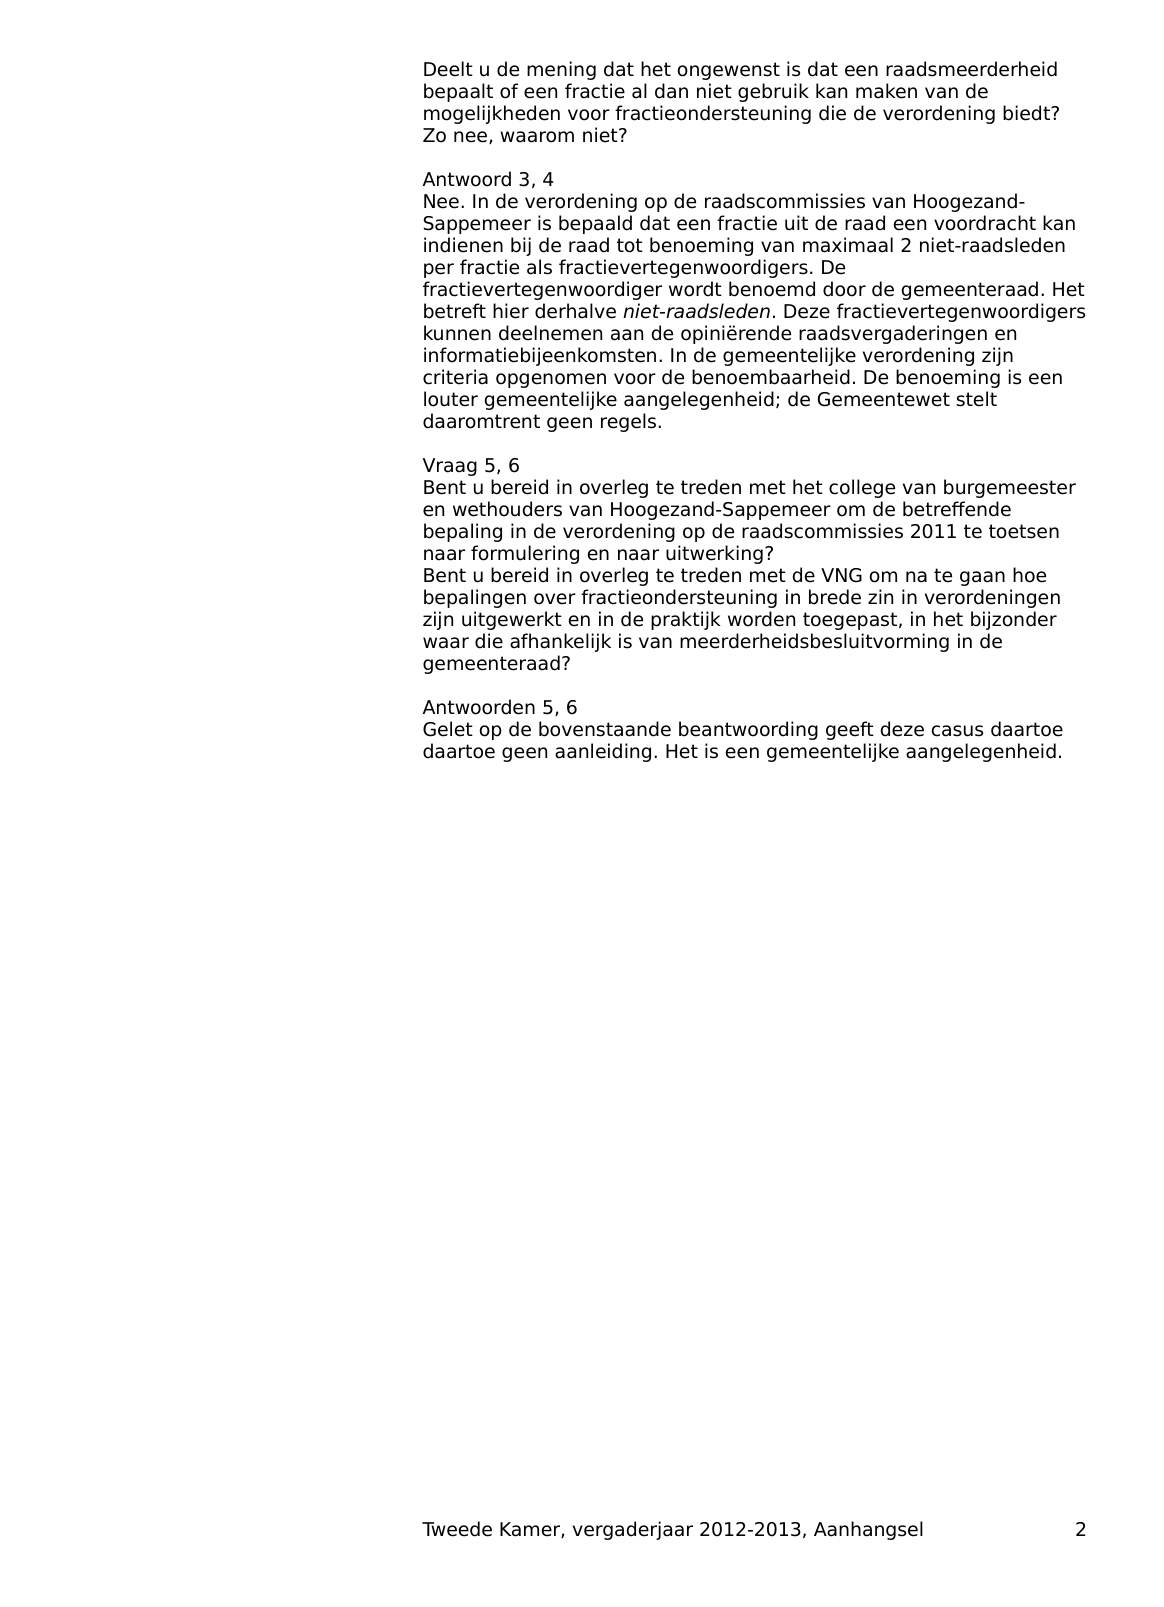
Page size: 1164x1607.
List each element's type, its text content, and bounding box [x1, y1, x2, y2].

text Deelt u de mening dat het ongewenst is dat een raadsmeerderheid bepaalt of een fractie al dan niet gebruik kan maken van de mogelijkheden voor fractieondersteuning die de verordening biedt? Zo nee, waarom niet? [422, 59, 1087, 147]
text Bent u bereid in overleg te treden met de VNG om na te gaan hoe bepalingen over fractieondersteuning in brede zin in verordeningen zijn uitgewerkt en in de praktijk worden toegepast, in het bijzonder waar die afhankelijk is van meerderheidsbesluitvorming in de gemeenteraad? [422, 565, 1087, 675]
text Gelet op de bovenstaande beantwoording geeft deze casus daartoe daartoe geen aanleiding. Het is een gemeentelijke aangelegenheid. [422, 719, 1087, 763]
text Bent u bereid in overleg te treden met het college van burgemeester en wethouders van Hoogezand-Sappemeer om de betreffende bepaling in de verordening op de raadscommissies 2011 te toetsen naar formulering en naar uitwerking? [422, 477, 1087, 565]
text Antwoord 3, 4 [422, 169, 1087, 191]
text Vraag 5, 6 [422, 455, 1087, 477]
text Nee. In de verordening op de raadscommissies van Hoogezand-Sappemeer is bepaald dat een fractie uit de raad een voordracht kan indienen bij de raad tot benoeming van maximaal 2 niet-raadsleden per fractie als fractievertegenwoordigers. De fractievertegenwoordiger wordt benoemd door de gemeenteraad. Het betreft hier derhalve niet-raadsleden. Deze fractievertegenwoordigers kunnen deelnemen aan de opiniërende raadsvergaderingen en informatiebijeenkomsten. In de gemeentelijke verordening zijn criteria opgenomen voor de benoembaarheid. De benoeming is een louter gemeentelijke aangelegenheid; de Gemeentewet stelt daaromtrent geen regels. [422, 191, 1087, 433]
text Antwoorden 5, 6 [422, 697, 1087, 719]
